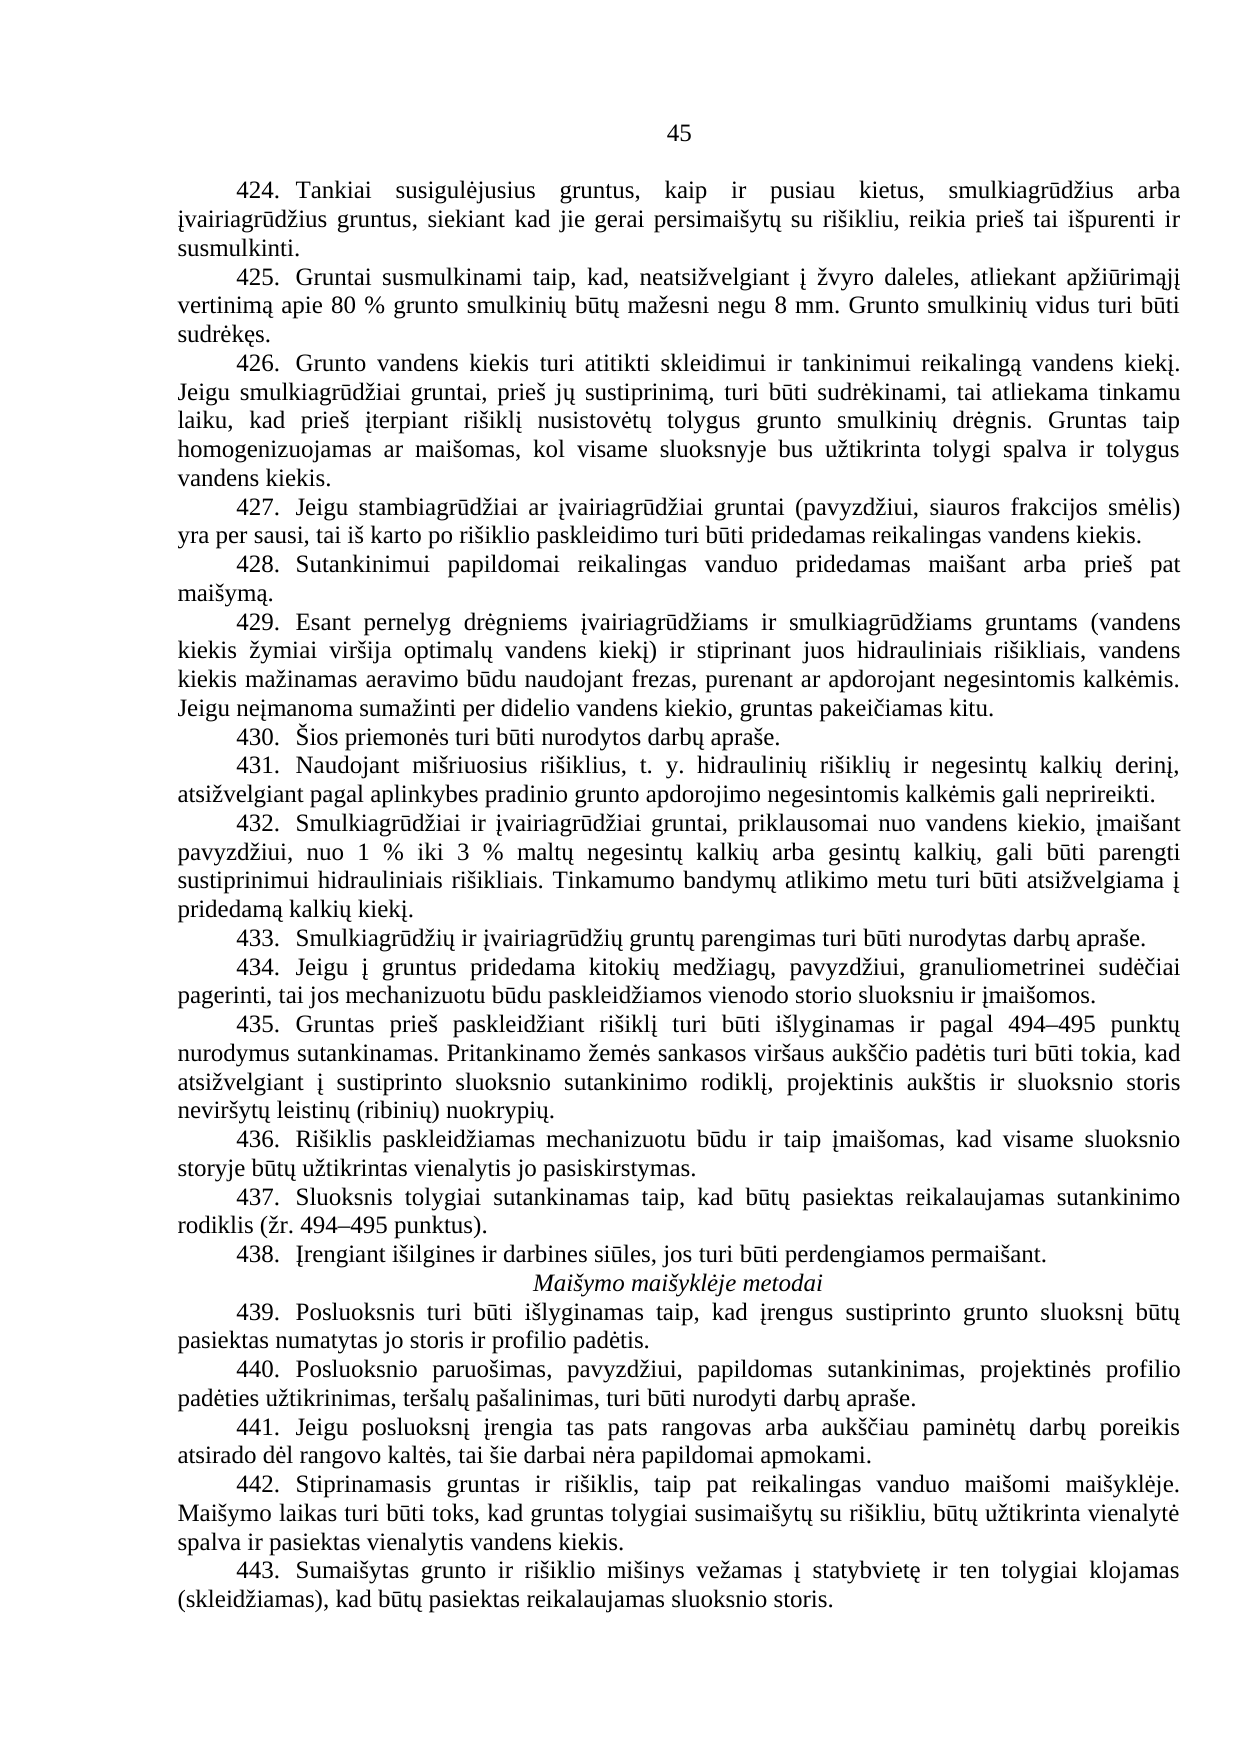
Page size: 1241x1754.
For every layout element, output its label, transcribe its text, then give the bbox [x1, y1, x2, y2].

text 425. Gruntai susmulkinami taip, kad, neatsižvelgiant į žvyro daleles, atliekant apžiūrimąjį vertinimą apie 80 % grunto smulkinių būtų mažesni negu 8 mm. Grunto smulkinių vidus turi būti sudrėkęs. [177, 262, 1181, 348]
text 426. Grunto vandens kiekis turi atitikti skleidimui ir tankinimui reikalingą vandens kiekį. Jeigu smulkiagrūdžiai gruntai, prieš jų sustiprinimą, turi būti sudrėkinami, tai atliekama tinkamu laiku, kad prieš įterpiant rišiklį nusistovėtų tolygus grunto smulkinių drėgnis. Gruntas taip homogenizuojamas ar maišomas, kol visame sluoksnyje bus užtikrinta tolygi spalva ir tolygus vandens kiekis. [177, 348, 1181, 492]
text 430. Šios priemonės turi būti nurodytos darbų apraše. [177, 722, 1181, 751]
text 431. Naudojant mišriuosius rišiklius, t. y. hidraulinių rišiklių ir negesintų kalkių derinį, atsižvelgiant pagal aplinkybes pradinio grunto apdorojimo negesintomis kalkėmis gali neprireikti. [177, 751, 1181, 808]
text 428. Sutankinimui papildomai reikalingas vanduo pridedamas maišant arba prieš pat maišymą. [177, 549, 1181, 607]
text 436. Rišiklis paskleidžiamas mechanizuotu būdu ir taip įmaišomas, kad visame sluoksnio storyje būtų užtikrintas vienalytis jo pasiskirstymas. [177, 1124, 1181, 1182]
text 424. Tankiai susigulėjusius gruntus, kaip ir pusiau kietus, smulkiagrūdžius arba įvairiagrūdžius gruntus, siekiant kad jie gerai persimaišytų su rišikliu, reikia prieš tai išpurenti ir susmulkinti. [177, 176, 1181, 262]
text 429. Esant pernelyg drėgniems įvairiagrūdžiams ir smulkiagrūdžiams gruntams (vandens kiekis žymiai viršija optimalų vandens kiekį) ir stiprinant juos hidrauliniais rišikliais, vandens kiekis mažinamas aeravimo būdu naudojant frezas, purenant ar apdorojant negesintomis kalkėmis. Jeigu neįmanoma sumažinti per didelio vandens kiekio, gruntas pakeičiamas kitu. [177, 607, 1181, 722]
text 434. Jeigu į gruntus pridedama kitokių medžiagų, pavyzdžiui, granuliometrinei sudėčiai pagerinti, tai jos mechanizuotu būdu paskleidžiamos vienodo storio sluoksniu ir įmaišomos. [177, 952, 1181, 1009]
text Maišymo maišyklėje metodai [177, 1268, 1181, 1297]
text 438. Įrengiant išilgines ir darbines siūles, jos turi būti perdengiamos permaišant. [177, 1239, 1181, 1268]
text 433. Smulkiagrūdžių ir įvairiagrūdžių gruntų parengimas turi būti nurodytas darbų apraše. [177, 923, 1181, 952]
text 442. Stiprinamasis gruntas ir rišiklis, taip pat reikalingas vanduo maišomi maišyklėje. Maišymo laikas turi būti toks, kad gruntas tolygiai susimaišytų su rišikliu, būtų užtikrinta vienalytė spalva ir pasiektas vienalytis vandens kiekis. [177, 1469, 1181, 1556]
text 432. Smulkiagrūdžiai ir įvairiagrūdžiai gruntai, priklausomai nuo vandens kiekio, įmaišant pavyzdžiui, nuo 1 % iki 3 % maltų negesintų kalkių arba gesintų kalkių, gali būti parengti sustiprinimui hidrauliniais rišikliais. Tinkamumo bandymų atlikimo metu turi būti atsižvelgiama į pridedamą kalkių kiekį. [177, 808, 1181, 923]
text 439. Posluoksnis turi būti išlyginamas taip, kad įrengus sustiprinto grunto sluoksnį būtų pasiektas numatytas jo storis ir profilio padėtis. [177, 1297, 1181, 1354]
text 437. Sluoksnis tolygiai sutankinamas taip, kad būtų pasiektas reikalaujamas sutankinimo rodiklis (žr. 494–495 punktus). [177, 1182, 1181, 1239]
text 427. Jeigu stambiagrūdžiai ar įvairiagrūdžiai gruntai (pavyzdžiui, siauros frakcijos smėlis) yra per sausi, tai iš karto po rišiklio paskleidimo turi būti pridedamas reikalingas vandens kiekis. [177, 492, 1181, 549]
text 441. Jeigu posluoksnį įrengia tas pats rangovas arba aukščiau paminėtų darbų poreikis atsirado dėl rangovo kaltės, tai šie darbai nėra papildomai apmokami. [177, 1412, 1181, 1469]
text 435. Gruntas prieš paskleidžiant rišiklį turi būti išlyginamas ir pagal 494–495 punktų nurodymus sutankinamas. Pritankinamo žemės sankasos viršaus aukščio padėtis turi būti tokia, kad atsižvelgiant į sustiprinto sluoksnio sutankinimo rodiklį, projektinis aukštis ir sluoksnio storis neviršytų leistinų (ribinių) nuokrypių. [177, 1009, 1181, 1124]
text 440. Posluoksnio paruošimas, pavyzdžiui, papildomas sutankinimas, projektinės profilio padėties užtikrinimas, teršalų pašalinimas, turi būti nurodyti darbų apraše. [177, 1354, 1181, 1412]
text 443. Sumaišytas grunto ir rišiklio mišinys vežamas į statybvietę ir ten tolygiai klojamas (skleidžiamas), kad būtų pasiektas reikalaujamas sluoksnio storis. [177, 1556, 1181, 1613]
